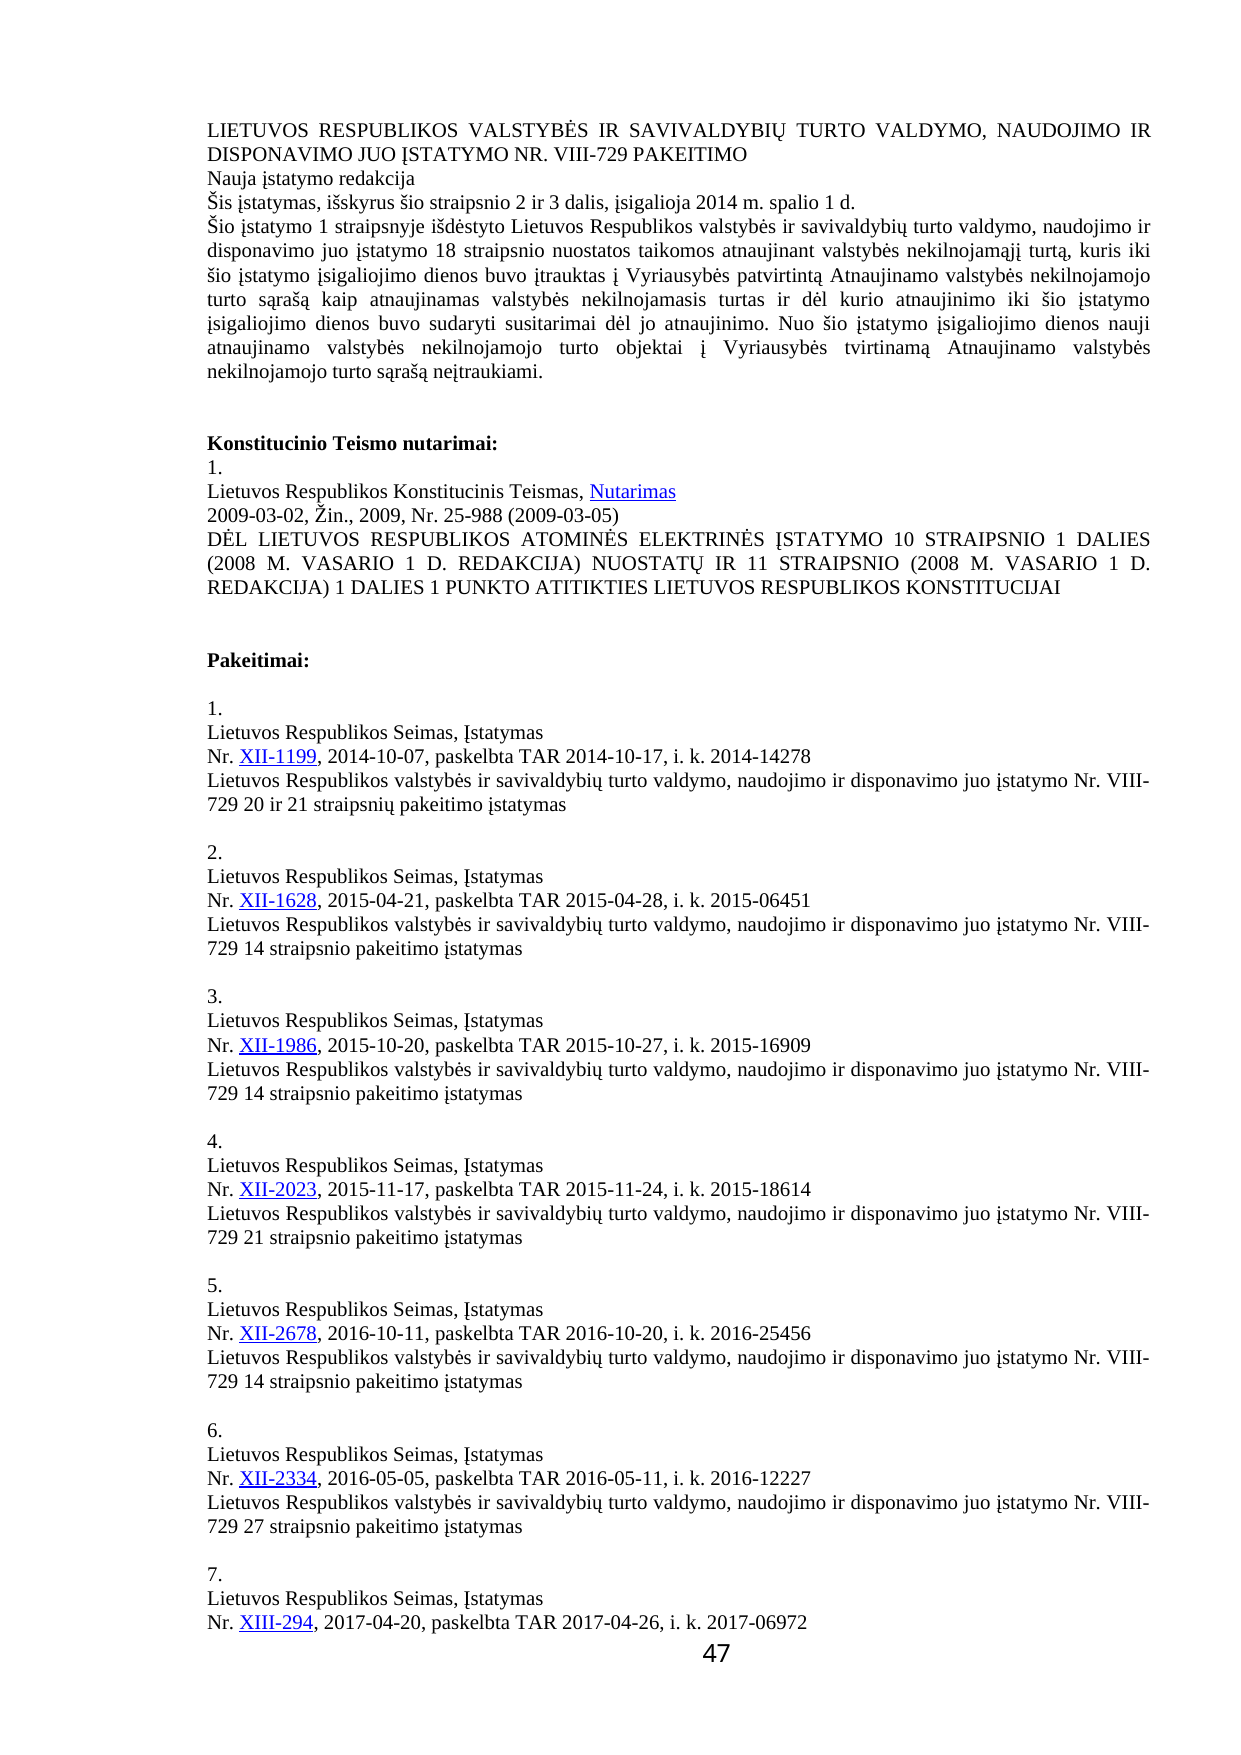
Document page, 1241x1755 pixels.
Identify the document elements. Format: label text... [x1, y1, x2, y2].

text Lietuvos Respublikos valstybės ir savivaldybių turto valdymo, naudojimo ir disponavimo juo įstatymo Nr. VIII-729 14 straipsnio pakeitimo įstatymas [207, 1345, 1152, 1393]
text 2. [207, 840, 1152, 864]
text Lietuvos Respublikos Seimas, Įstatymas [207, 1586, 1152, 1610]
text Lietuvos Respublikos Seimas, Įstatymas [207, 1442, 1152, 1466]
text 4. [207, 1129, 1152, 1153]
text Nr. XII-2678, 2016-10-11, paskelbta TAR 2016-10-20, i. k. 2016-25456 [207, 1321, 1152, 1345]
text DĖL LIETUVOS RESPUBLIKOS ATOMINĖS ELEKTRINĖS ĮSTATYMO 10 STRAIPSNIO 1 DALIES (2008 M. VASARIO 1 D. REDAKCIJA) NUOSTATŲ IR 11 STRAIPSNIO (2008 M. VASARIO 1 D. REDAKCIJA) 1 DALIES 1 PUNKTO ATITIKTIES LIETUVOS RESPUBLIKOS KONSTITUCIJAI [207, 527, 1152, 599]
text 3. [207, 984, 1152, 1008]
text Lietuvos Respublikos Seimas, Įstatymas [207, 864, 1152, 888]
text Lietuvos Respublikos Seimas, Įstatymas [207, 720, 1152, 744]
text 1. [207, 455, 1152, 479]
text Nauja įstatymo redakcija [207, 166, 1152, 190]
text Lietuvos Respublikos valstybės ir savivaldybių turto valdymo, naudojimo ir disponavimo juo įstatymo Nr. VIII-729 14 straipsnio pakeitimo įstatymas [207, 912, 1152, 960]
text Nr. XII-1199, 2014-10-07, paskelbta TAR 2014-10-17, i. k. 2014-14278 [207, 744, 1152, 768]
text Lietuvos Respublikos valstybės ir savivaldybių turto valdymo, naudojimo ir disponavimo juo įstatymo Nr. VIII-729 14 straipsnio pakeitimo įstatymas [207, 1057, 1152, 1105]
text Lietuvos Respublikos valstybės ir savivaldybių turto valdymo, naudojimo ir disponavimo juo įstatymo Nr. VIII-729 20 ir 21 straipsnių pakeitimo įstatymas [207, 768, 1152, 816]
text Pakeitimai: [207, 647, 1152, 672]
text 6. [207, 1417, 1152, 1442]
text Lietuvos Respublikos Seimas, Įstatymas [207, 1297, 1152, 1321]
text Lietuvos Respublikos Seimas, Įstatymas [207, 1153, 1152, 1177]
text 1. [207, 696, 1152, 720]
text Nr. XII-1628, 2015-04-21, paskelbta TAR 2015-04-28, i. k. 2015-06451 [207, 888, 1152, 912]
text 2009-03-02, Žin., 2009, Nr. 25-988 (2009-03-05) [207, 503, 1152, 527]
text Nr. XII-2023, 2015-11-17, paskelbta TAR 2015-11-24, i. k. 2015-18614 [207, 1177, 1152, 1201]
text Šis įstatymas, išskyrus šio straipsnio 2 ir 3 dalis, įsigalioja 2014 m. spalio 1 d. [207, 190, 1152, 214]
text 7. [207, 1562, 1152, 1586]
text Šio įstatymo 1 straipsnyje išdėstyto Lietuvos Respublikos valstybės ir savivaldybių turto valdymo, naudojimo ir disponavimo juo įstatymo 18 straipsnio nuostatos taikomos atnaujinant valstybės nekilnojamąjį turtą, kuris iki šio įstatymo įsigaliojimo dienos buvo įtrauktas į Vyriausybės patvirtintą Atnaujinamo valstybės nekilnojamojo turto sąrašą kaip atnaujinamas valstybės nekilnojamasis turtas ir dėl kurio atnaujinimo iki šio įstatymo įsigaliojimo dienos buvo sudaryti susitarimai dėl jo atnaujinimo. Nuo šio įstatymo įsigaliojimo dienos nauji atnaujinamo valstybės nekilnojamojo turto objektai į Vyriausybės tvirtinamą Atnaujinamo valstybės nekilnojamojo turto sąrašą neįtraukiami. [207, 214, 1152, 383]
text LIETUVOS RESPUBLIKOS VALSTYBĖS IR SAVIVALDYBIŲ TURTO VALDYMO, NAUDOJIMO IR DISPONAVIMO JUO ĮSTATYMO NR. VIII-729 PAKEITIMO [207, 118, 1152, 166]
text Nr. XIII-294, 2017-04-20, paskelbta TAR 2017-04-26, i. k. 2017-06972 [207, 1610, 1152, 1634]
text Lietuvos Respublikos valstybės ir savivaldybių turto valdymo, naudojimo ir disponavimo juo įstatymo Nr. VIII-729 21 straipsnio pakeitimo įstatymas [207, 1201, 1152, 1249]
text Lietuvos Respublikos valstybės ir savivaldybių turto valdymo, naudojimo ir disponavimo juo įstatymo Nr. VIII-729 27 straipsnio pakeitimo įstatymas [207, 1490, 1152, 1538]
text Konstitucinio Teismo nutarimai: [207, 431, 1152, 455]
text Lietuvos Respublikos Konstitucinis Teismas, Nutarimas [207, 479, 1152, 503]
text Lietuvos Respublikos Seimas, Įstatymas [207, 1008, 1152, 1032]
text 5. [207, 1273, 1152, 1297]
text Nr. XII-2334, 2016-05-05, paskelbta TAR 2016-05-11, i. k. 2016-12227 [207, 1466, 1152, 1490]
text Nr. XII-1986, 2015-10-20, paskelbta TAR 2015-10-27, i. k. 2015-16909 [207, 1032, 1152, 1057]
